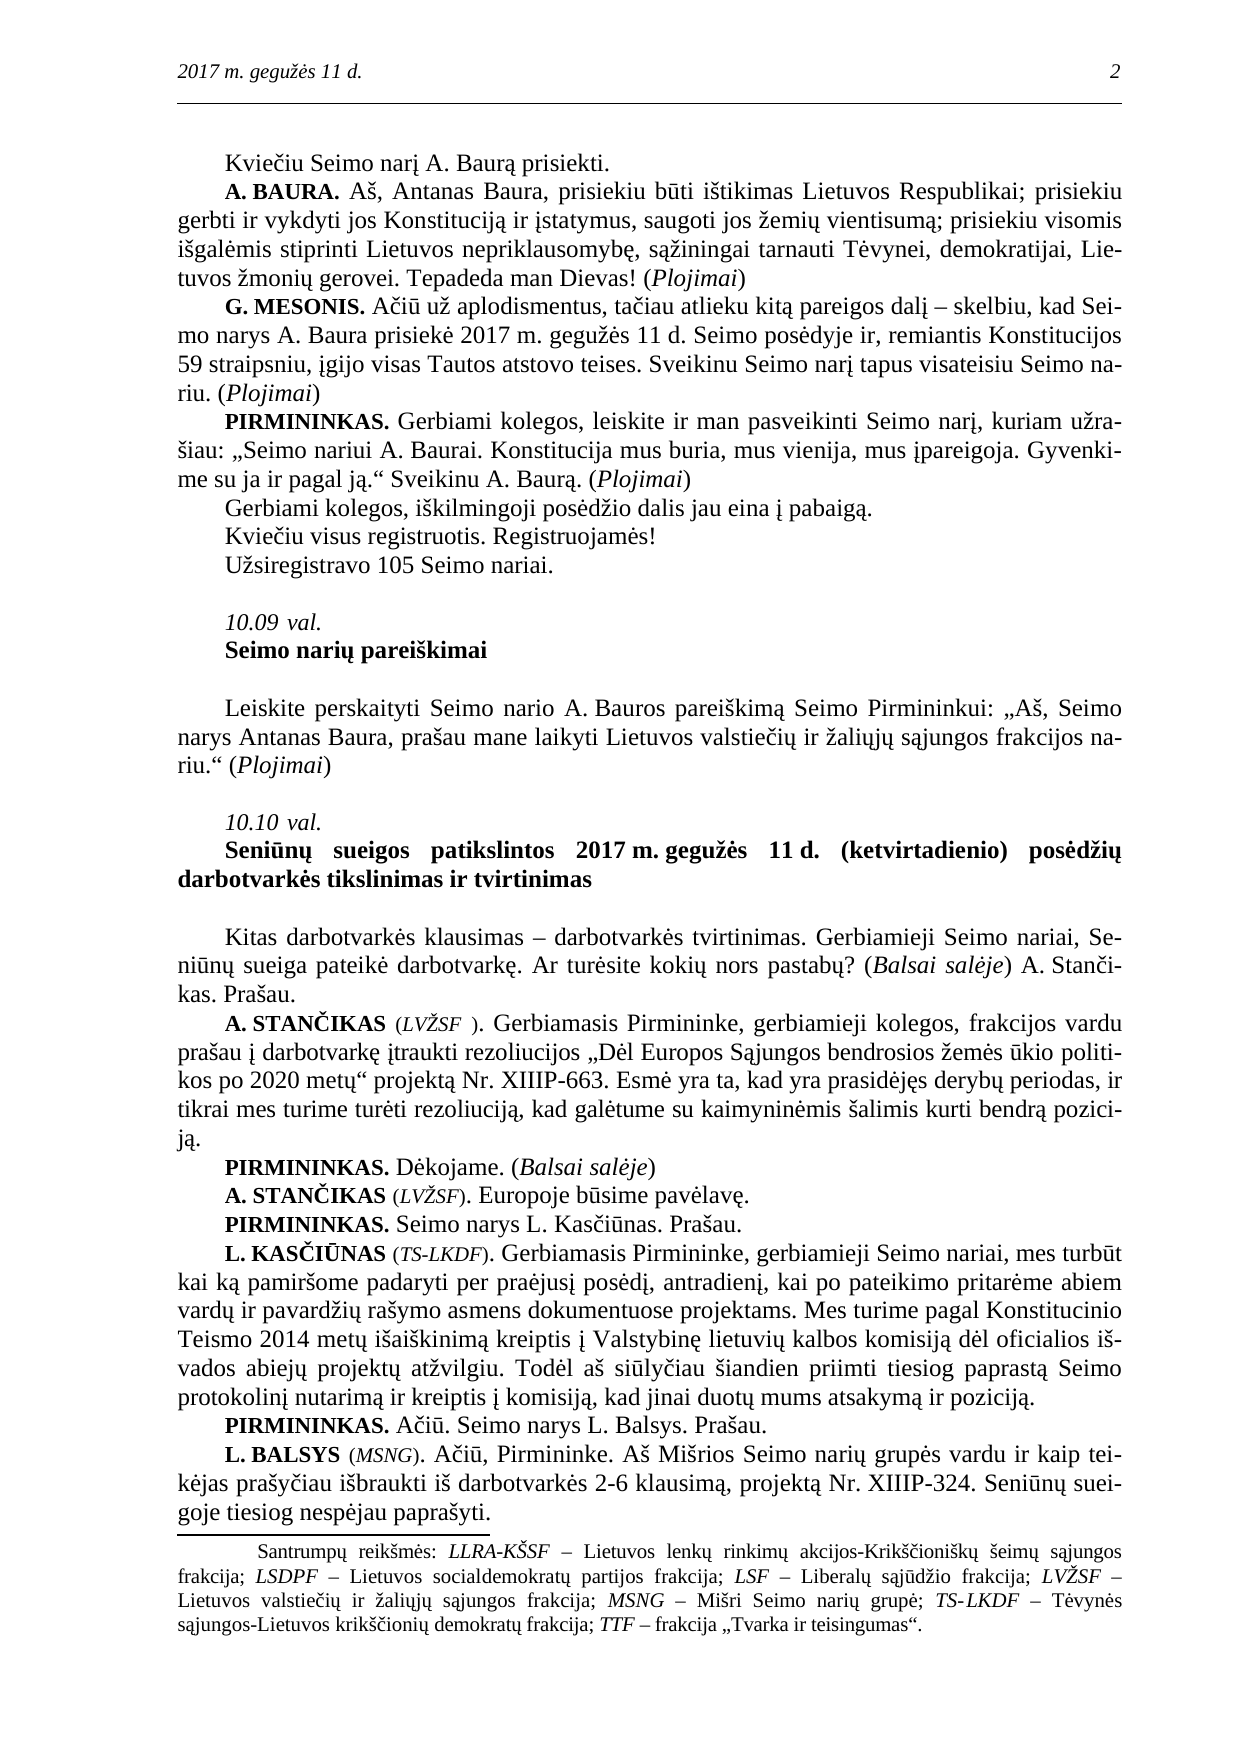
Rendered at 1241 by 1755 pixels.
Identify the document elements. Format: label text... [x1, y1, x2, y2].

text A. STANČIKAS (LVŽSF). Ger­bia­ma­sis Pir­mi­nin­ke, ger­bia­mie­ji ko­le­gos, frak­ci­jos var­du pra­šau į dar­bo­tvarkę įtrauk­ti re­zo­liu­ci­jos „Dėl Eu­ro­pos Są­jun­gos ben­dro­sios že­mės ūkio po­li­ti­kos po 2020 me­tų“ pro­jek­tą Nr. XIIIP-663. Es­mė yra ta, kad yra pra­si­dė­jęs de­ry­bų pe­ri­odas, ir tik­rai mes tu­ri­me tu­rė­ti re­zo­liu­ci­ją, kad ga­lė­tume su kai­my­ni­nė­mis ša­li­mis kur­ti ben­drą po­zi­ci­ją. [177, 1008, 1122, 1152]
text L. BALSYS (MSNG). Ačiū, Pir­mi­nin­ke. Aš Miš­rios Sei­mo na­rių gru­pės var­du ir kaip tei­kė­jas pra­šy­čiau iš­brauk­ti iš dar­bo­tvarkės 2-6 klau­si­mą, pro­jek­tą Nr. XIIIP-324. Se­niū­nų su­ei­go­je tie­siog ne­spė­jau pa­pra­šy­ti. [177, 1439, 1122, 1525]
text Kvie­čiu Sei­mo na­rį A. Bau­rą pri­siek­ti. [177, 148, 1122, 176]
text L. KASČIŪNAS (TS-LKDF). Ger­bia­ma­sis Pir­mi­nin­ke, ger­bia­mie­ji Sei­mo na­riai, mes tur­būt kai ką pa­mir­šo­me pa­da­ry­ti per pra­ėju­sį po­sė­dį, ant­ra­die­nį, kai po pa­tei­ki­mo pri­ta­rė­me abiem var­dų ir pa­var­džių ra­šy­mo as­mens do­ku­men­tuo­se pro­jek­tams. Mes tu­ri­me pa­gal Kon­sti­tu­ci­nio Teis­mo 2014 me­tų iš­aiš­ki­ni­mą kreip­tis į Vals­ty­bi­nę lie­tu­vių kal­bos ko­mi­si­ją dėl ofi­cia­lios iš­va­dos abie­jų pro­jek­tų at­žvil­giu. To­dėl aš siū­ly­čiau šian­dien pri­im­ti tie­siog pa­pras­tą Sei­mo pro­to­ko­li­nį nu­ta­ri­mą ir kreip­tis į ko­mi­si­ją, kad ji­nai duo­tų mums at­sa­ky­mą ir po­zi­ci­ją. [177, 1238, 1122, 1410]
text PIRMININKAS. Ačiū. Sei­mo na­rys L. Bal­sys. Pra­šau. [177, 1410, 1122, 1439]
text PIRMININKAS. Ger­bia­mi ko­le­gos, leis­ki­te ir man pa­svei­kin­ti Sei­mo na­rį, ku­riam už­ra­šiau: „Sei­mo na­riui A. Bau­rai. Kon­sti­tu­ci­ja mus bu­ria, mus vie­ni­ja, mus įpa­rei­go­ja. Gy­ven­ki­me su ja ir pa­gal ją.“ Svei­ki­nu A. Bau­rą. (Plo­ji­mai) [177, 406, 1122, 493]
text PIRMININKAS. Sei­mo na­rys L. Kas­čiū­nas. Pra­šau. [177, 1209, 1122, 1238]
text A. STANČIKAS (LVŽSF). Eu­ro­po­je bū­si­me pa­vė­la­vę. [177, 1180, 1122, 1209]
text Ki­tas dar­bo­tvarkės klau­si­mas – dar­bo­tvarkės tvir­ti­ni­mas. Ger­bia­mie­ji Sei­mo na­riai, Se­niū­nų su­ei­ga pa­tei­kė dar­bo­tvarkę. Ar tu­rė­si­te ko­kių nors pa­sta­bų? (Bal­sai sa­lė­je) A. Stan­či­kas. Pra­šau. [177, 922, 1122, 1008]
text G. MESONIS. Ačiū už aplo­dis­mentus, ta­čiau at­lie­ku ki­tą pa­rei­gos da­lį – skel­biu, kad Sei­mo na­rys A. Bau­ra pri­sie­kė 2017 m. ge­gu­žės 11 d. Sei­mo po­sė­dy­je ir, re­mian­tis Kon­sti­tu­ci­jos 59 straips­niu, įgi­jo vi­sas Tau­tos at­sto­vo tei­ses. Svei­ki­nu Sei­mo na­rį ta­pus vi­sa­tei­siu Sei­mo na­riu. (Plo­ji­mai) [177, 291, 1122, 406]
text PIRMININKAS. Dė­ko­ja­me. (Bal­sai sa­lė­je) [177, 1152, 1122, 1180]
text Santrumpų reikšmės: LLRA-KŠSF – Lietuvos lenkų rinkimų akcijos-Krikščioniškų šeimų sąjungos frakcija; LSDPF – Lietuvos social­demokratų partijos frakcija; LSF – Liberalų sąjūdžio frakcija; LVŽSF – Lietuvos valstiečių ir žaliųjų sąjungos frakcija; MSNG – Mišri Seimo narių grupė; TS‑LKDF – Tėvynės sąjungos-Lietuvos krikščionių demokratų frakcija; TTF – frakcija „Tvarka ir teisingumas“. [177, 1535, 1122, 1636]
text 10.10 val. [224, 808, 1122, 835]
text Se­niū­nų su­ei­gos pa­tiks­lin­tos 2017 m. ge­gu­žės 11 d. (ket­vir­ta­die­nio) po­sė­džių darbotvarkės tiks­li­ni­mas ir tvir­ti­ni­mas [177, 835, 1122, 893]
text Leis­ki­te per­skai­ty­ti Sei­mo na­rio A. Bau­ros pa­reiš­ki­mą Sei­mo Pir­mi­nin­kui: „Aš, Sei­mo na­rys An­ta­nas Bau­ra, pra­šau ma­ne lai­ky­ti Lie­tu­vos vals­tie­čių ir ža­lių­jų są­jun­gos frak­ci­jos na­riu.“ (Plo­ji­mai) [177, 693, 1122, 779]
text 10.09 val. [224, 608, 1122, 635]
text A. BAURA. Aš, An­ta­nas Bau­ra, pri­sie­kiu bū­ti iš­ti­ki­mas Lie­tu­vos Res­pub­li­kai; pri­sie­kiu gerb­ti ir vyk­dy­ti jos Kon­sti­tu­ci­ją ir įsta­ty­mus, sau­go­ti jos že­mių vien­ti­su­mą; pri­sie­kiu vi­so­mis iš­ga­lė­mis stip­rin­ti Lie­tu­vos ne­pri­klau­so­my­bę, są­ži­nin­gai tar­nau­ti Tė­vy­nei, de­mo­kra­tijai, Lie­tu­vos žmo­nių ge­ro­vei. Te­pa­de­da man Die­vas! (Plo­ji­mai) [177, 176, 1122, 291]
text Ger­bia­mi ko­le­gos, iš­kil­min­go­ji po­sė­džio da­lis jau ei­na į pa­bai­gą. [177, 493, 1122, 521]
text Už­si­re­gist­ra­vo 105 Sei­mo na­riai. [177, 550, 1122, 579]
text Sei­mo na­rių pa­reiš­ki­mai [177, 635, 1122, 664]
text Kvie­čiu vi­sus re­gist­ruo­tis. Re­gist­ruo­ja­mės! [177, 521, 1122, 550]
